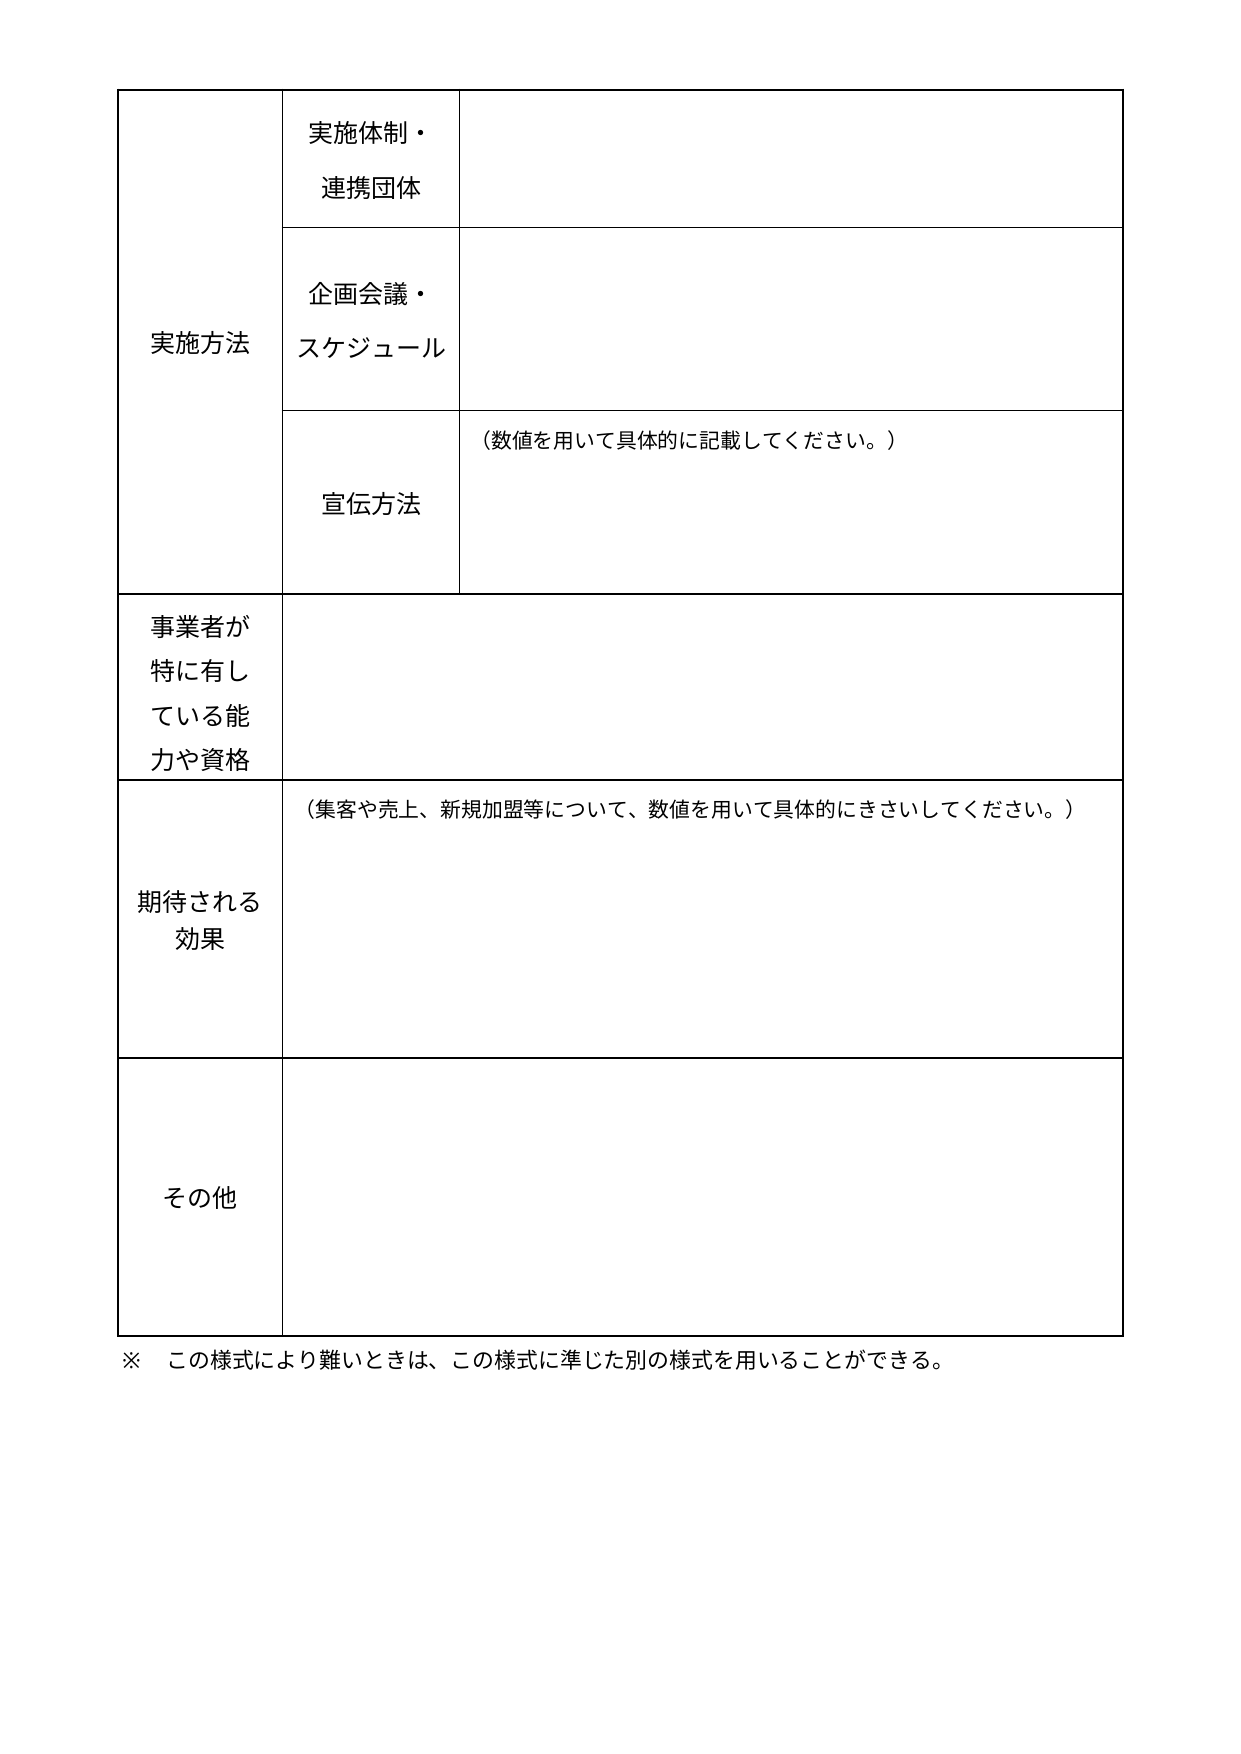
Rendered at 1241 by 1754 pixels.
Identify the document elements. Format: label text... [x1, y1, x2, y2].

table_cell （集客や売上、新規加盟等について、数値を用いて具体的にきさいしてください。） [283, 781, 1122, 1057]
table_cell 宣伝方法 [283, 411, 459, 593]
table_cell 企画会議・ スケジュール [283, 228, 459, 410]
text ※ この様式により難いときは、この様式に準じた別の様式を用いることができる。 [118, 1343, 1122, 1374]
table_cell 期待される 効果 [119, 781, 282, 1057]
table_header [460, 91, 1122, 227]
table_cell その他 [119, 1059, 282, 1334]
table_cell [283, 595, 1122, 779]
table_cell [460, 228, 1122, 410]
table_header 実施体制・ 連携団体 [283, 91, 459, 227]
table_cell （数値を用いて具体的に記載してください。） [460, 411, 1122, 593]
table_cell 事業者が 特に有し ている能 力や資格 [119, 595, 282, 779]
table_cell [283, 1059, 1122, 1334]
table_header 実施方法 [119, 91, 282, 593]
